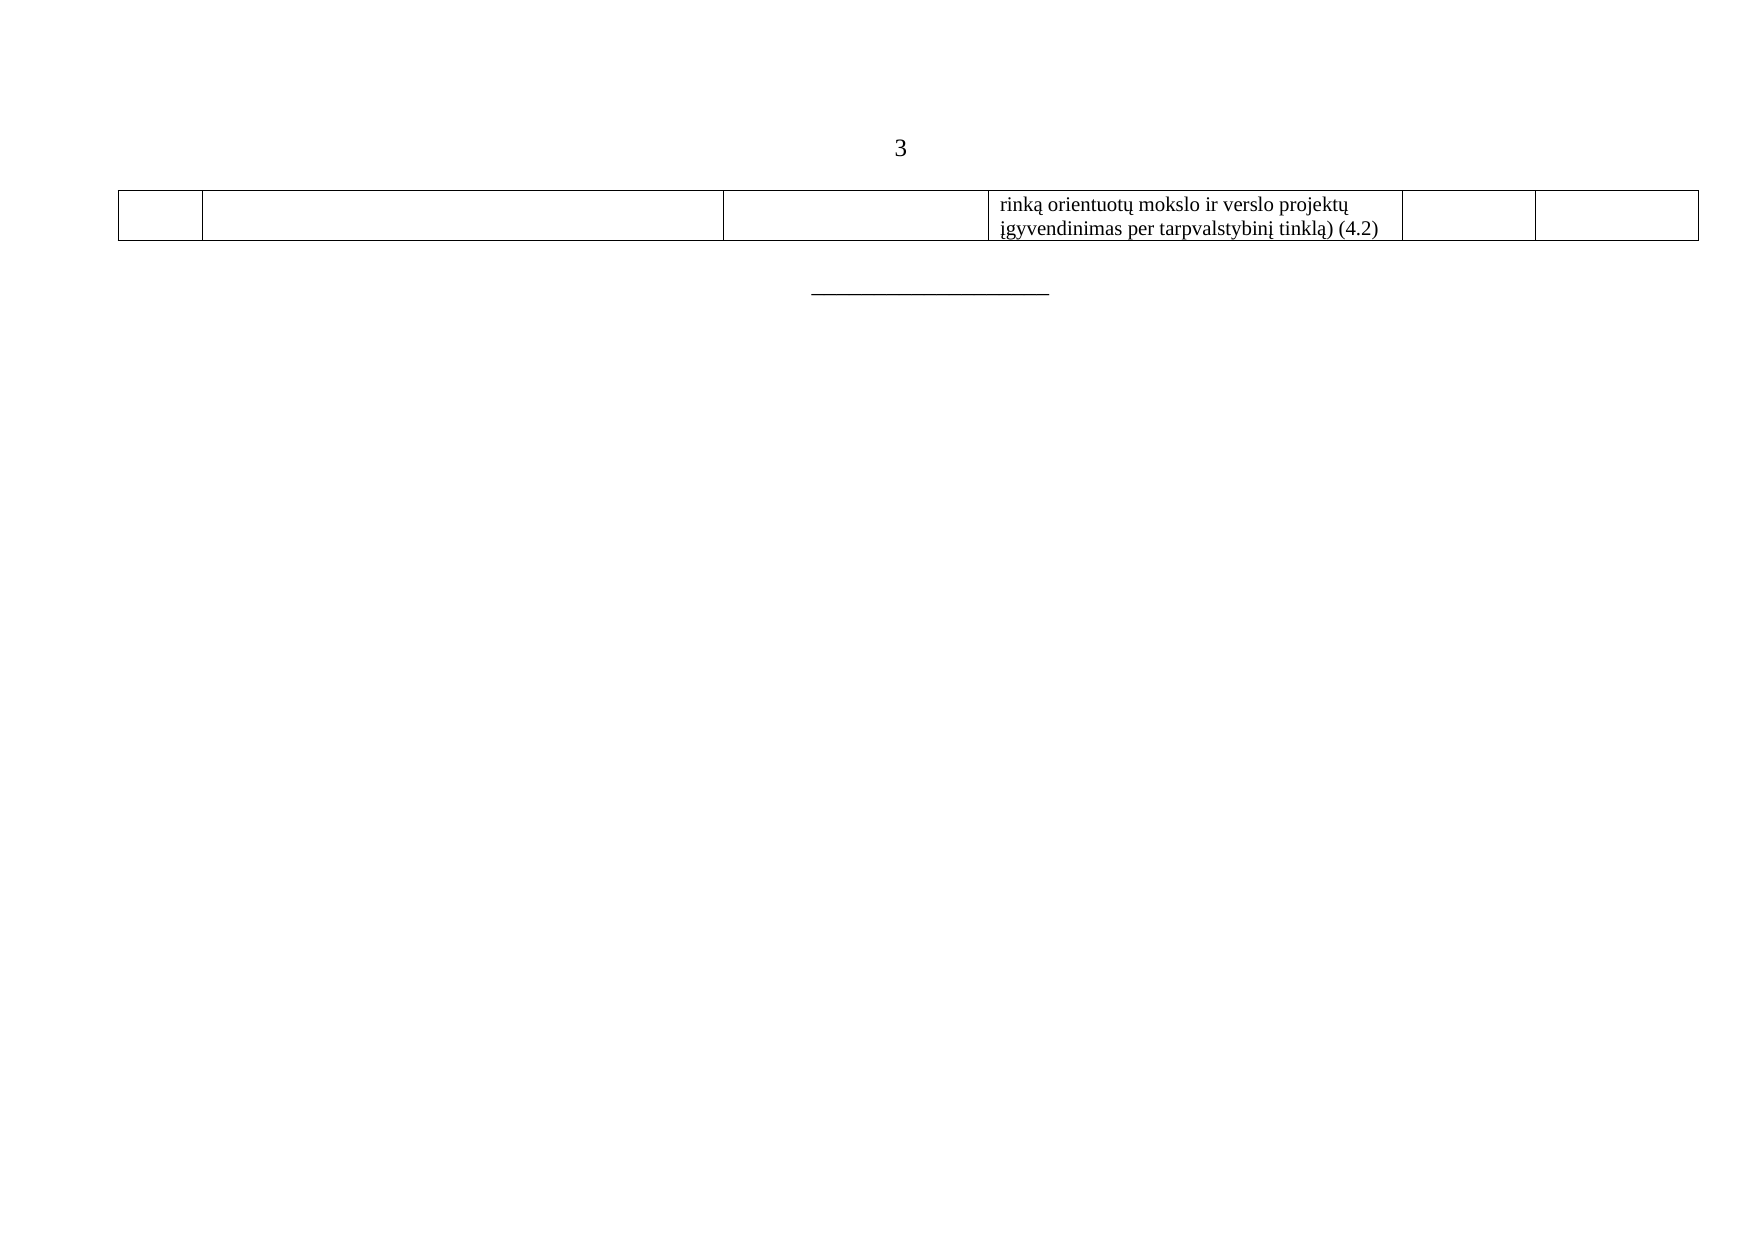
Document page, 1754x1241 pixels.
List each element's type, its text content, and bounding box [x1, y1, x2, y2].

table_cell [724, 191, 988, 239]
table_cell [119, 191, 202, 239]
table_cell [203, 191, 723, 239]
text ___________________ [118, 269, 1683, 298]
table_cell rinką orientuotų mokslo ir verslo projektų įgyvendinimas per tarpvalstybinį tinklą) (4.2) [989, 191, 1402, 239]
table_cell [1403, 191, 1535, 239]
table_cell [1536, 191, 1698, 239]
